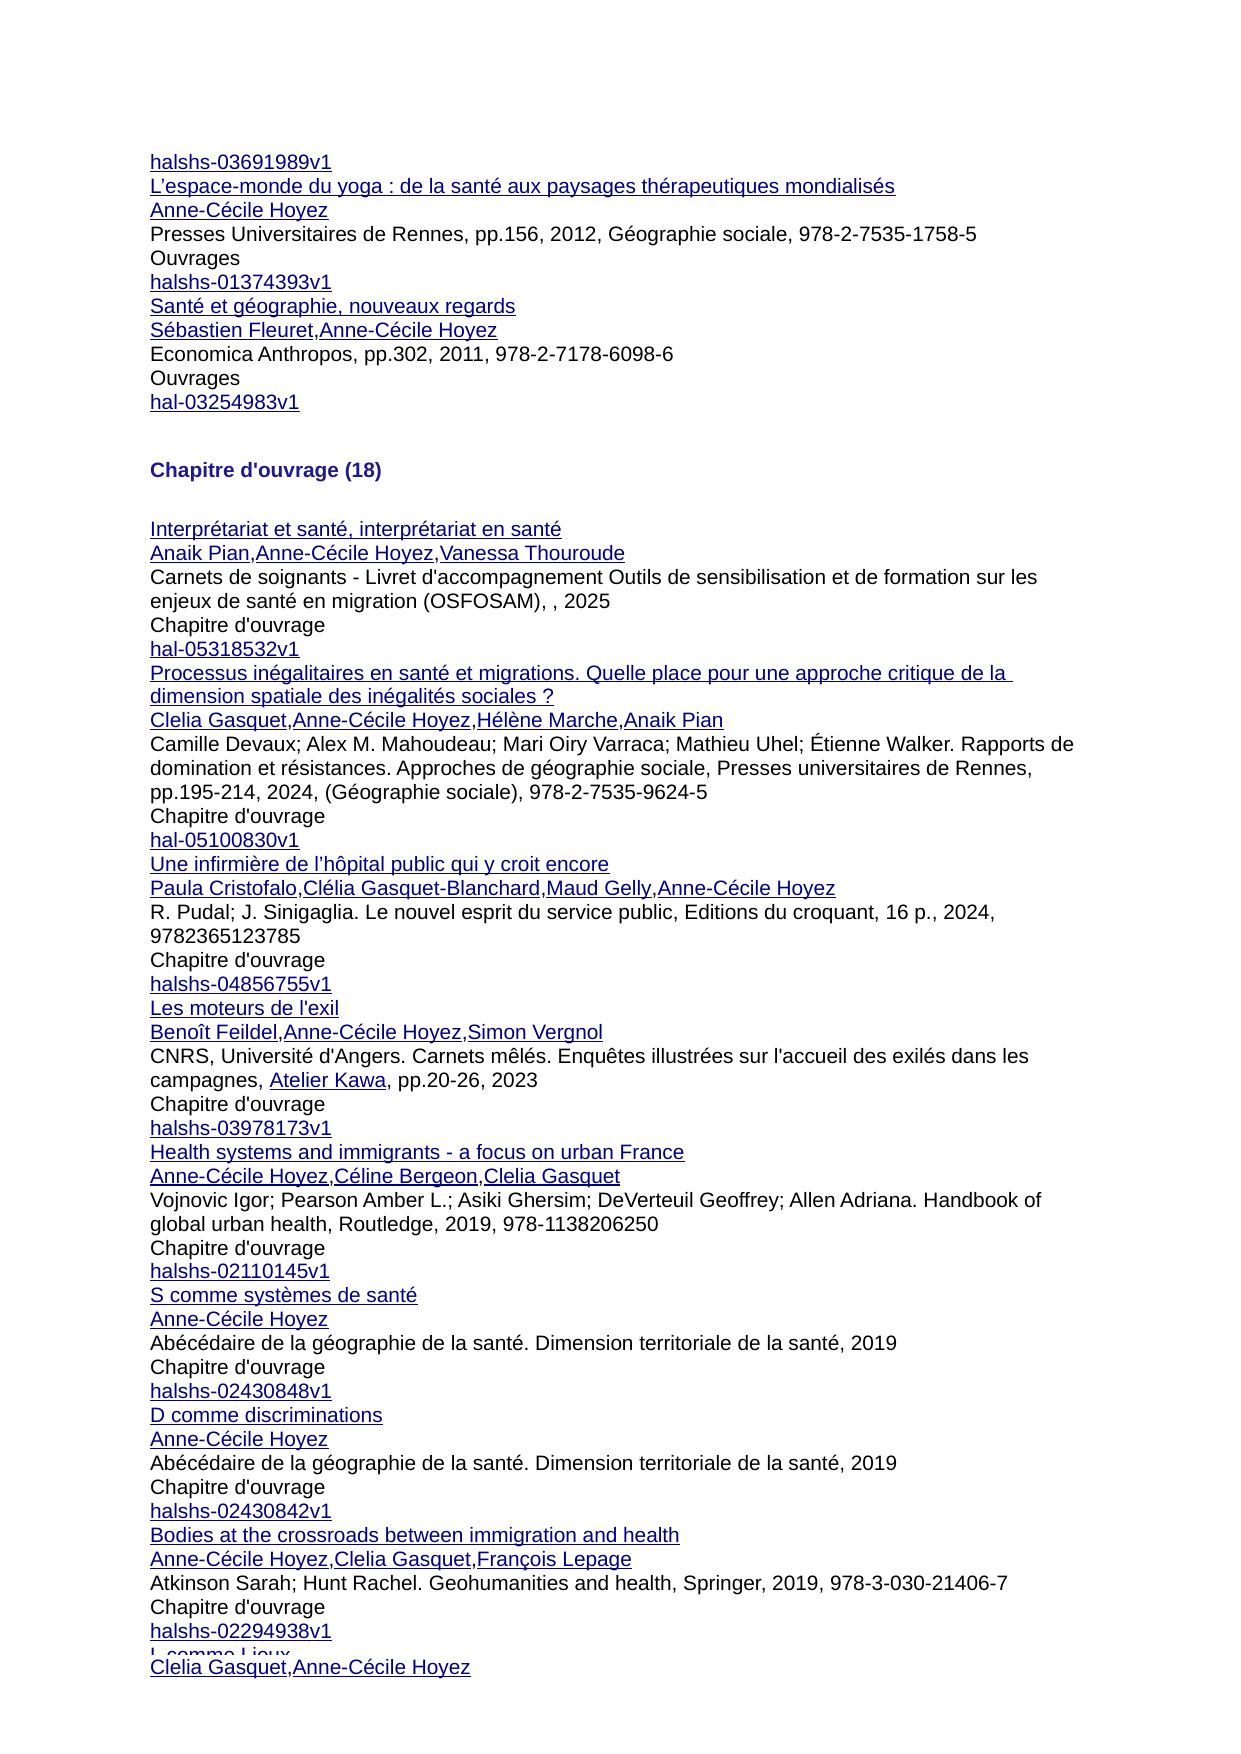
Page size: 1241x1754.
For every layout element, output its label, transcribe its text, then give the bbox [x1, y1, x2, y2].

table_cell L’espace-monde du yoga : de la santé aux paysages thérapeutiques mondialisés Anne-Cécile Hoyez Presses Universitaires de Rennes, pp.156, 2012, Géographie sociale, 978-2-7535-1758-5 Ouvrages halshs-01374393v1 [150, 174, 1090, 294]
table_cell S comme systèmes de santé Anne-Cécile Hoyez Abécédaire de la géographie de la santé. Dimension territoriale de la santé, 2019 Chapitre d'ouvrage halshs-02430848v1 [150, 1283, 1090, 1403]
table_cell D comme discriminations Anne-Cécile Hoyez Abécédaire de la géographie de la santé. Dimension territoriale de la santé, 2019 Chapitre d'ouvrage halshs-02430842v1 [150, 1403, 1090, 1523]
table_cell Les moteurs de l'exil Benoît Feildel,Anne-Cécile Hoyez,Simon Vergnol CNRS, Université d'Angers. Carnets mêlés. Enquêtes illustrées sur l'accueil des exilés dans les campagnes, Atelier Kawa, pp.20-26, 2023 Chapitre d'ouvrage halshs-03978173v1 [150, 996, 1090, 1139]
subtitle Chapitre d'ouvrage (18) [150, 458, 1090, 482]
table_cell Une infirmière de l’hôpital public qui y croit encore Paula Cristofalo,Clélia Gasquet-Blanchard,Maud Gelly,Anne-Cécile Hoyez R. Pudal; J. Sinigaglia. Le nouvel esprit du service public, Editions du croquant, 16 p., 2024, 9782365123785 Chapitre d'ouvrage halshs-04856755v1 [150, 852, 1090, 996]
table_cell Health systems and immigrants - a focus on urban France Anne-Cécile Hoyez,Céline Bergeon,Clelia Gasquet Vojnovic Igor; Pearson Amber L.; Asiki Ghersim; DeVerteuil Geoffrey; Allen Adriana. Handbook of global urban health, Routledge, 2019, 978-1138206250 Chapitre d'ouvrage halshs-02110145v1 [150, 1140, 1090, 1283]
table_cell Bodies at the crossroads between immigration and health Anne-Cécile Hoyez,Clelia Gasquet,François Lepage Atkinson Sarah; Hunt Rachel. Geohumanities and health, Springer, 2019, 978-3-030-21406-7 Chapitre d'ouvrage halshs-02294938v1 [150, 1523, 1090, 1643]
table_header halshs-03691989v1 [150, 150, 1090, 174]
table_cell Santé et géographie, nouveaux regards Sébastien Fleuret,Anne-Cécile Hoyez Economica Anthropos, pp.302, 2011, 978-2-7178-6098-6 Ouvrages hal-03254983v1 [150, 294, 1090, 413]
table_cell Processus inégalitaires en santé et migrations. Quelle place pour une approche critique de la dimension spatiale des inégalités sociales ? Clelia Gasquet,Anne-Cécile Hoyez,Hélène Marche,Anaik Pian Camille Devaux; Alex M. Mahoudeau; Mari Oiry Varraca; Mathieu Uhel; Étienne Walker. Rapports de domination et résistances. Approches de géographie sociale, Presses universitaires de Rennes, pp.195-214, 2024, (Géographie sociale), 978-2-7535-9624-5 Chapitre d'ouvrage hal-05100830v1 [150, 660, 1090, 852]
table_cell L comme Lieux Clelia Gasquet,Anne-Cécile Hoyez [150, 1643, 1090, 1679]
table_header Interprétariat et santé, interprétariat en santé Anaik Pian,Anne-Cécile Hoyez,Vanessa Thouroude Carnets de soignants - Livret d'accompagnement Outils de sensibilisation et de formation sur les enjeux de santé en migration (OSFOSAM), , 2025 Chapitre d'ouvrage hal-05318532v1 [150, 517, 1090, 660]
